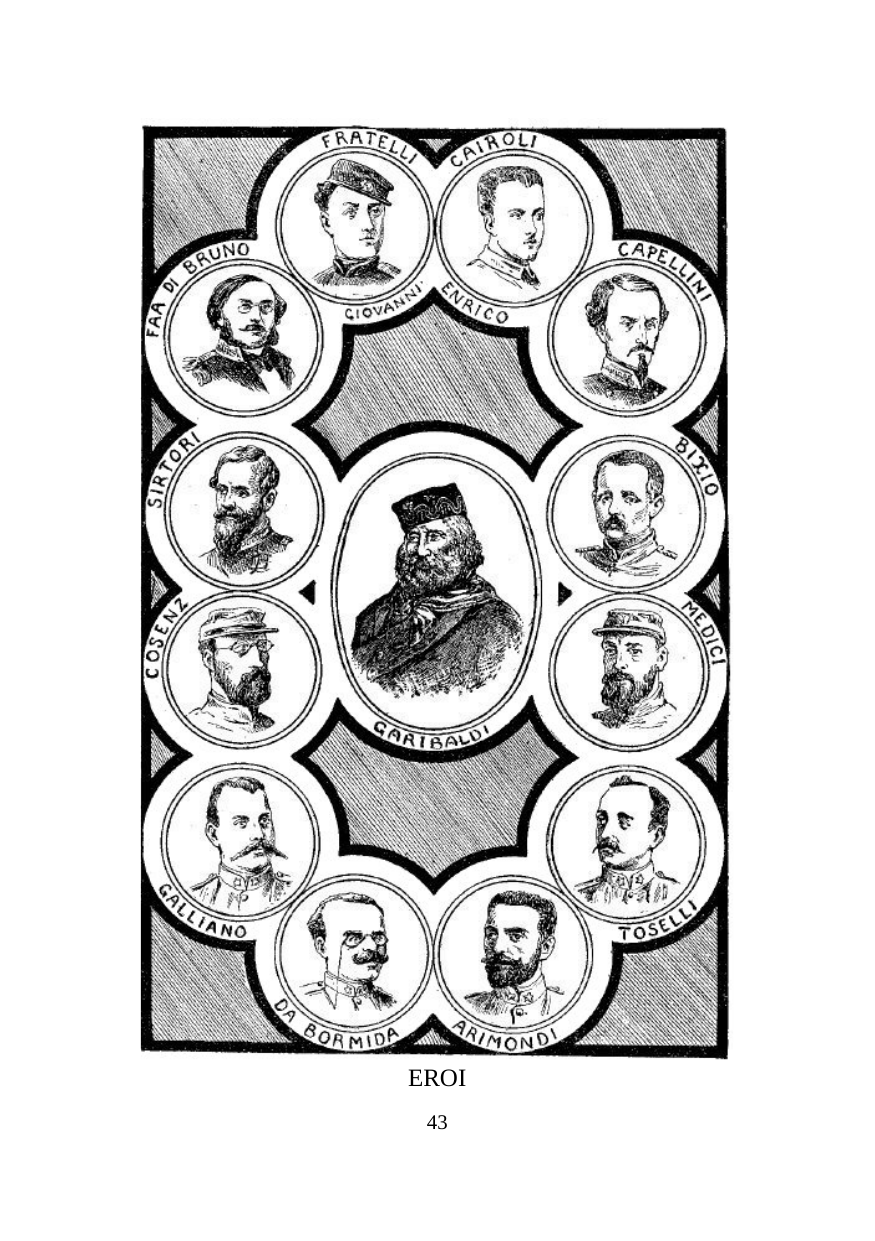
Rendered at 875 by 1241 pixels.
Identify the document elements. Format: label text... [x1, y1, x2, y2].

picture [140, 118, 734, 1063]
text EROI [112, 118, 762, 1092]
